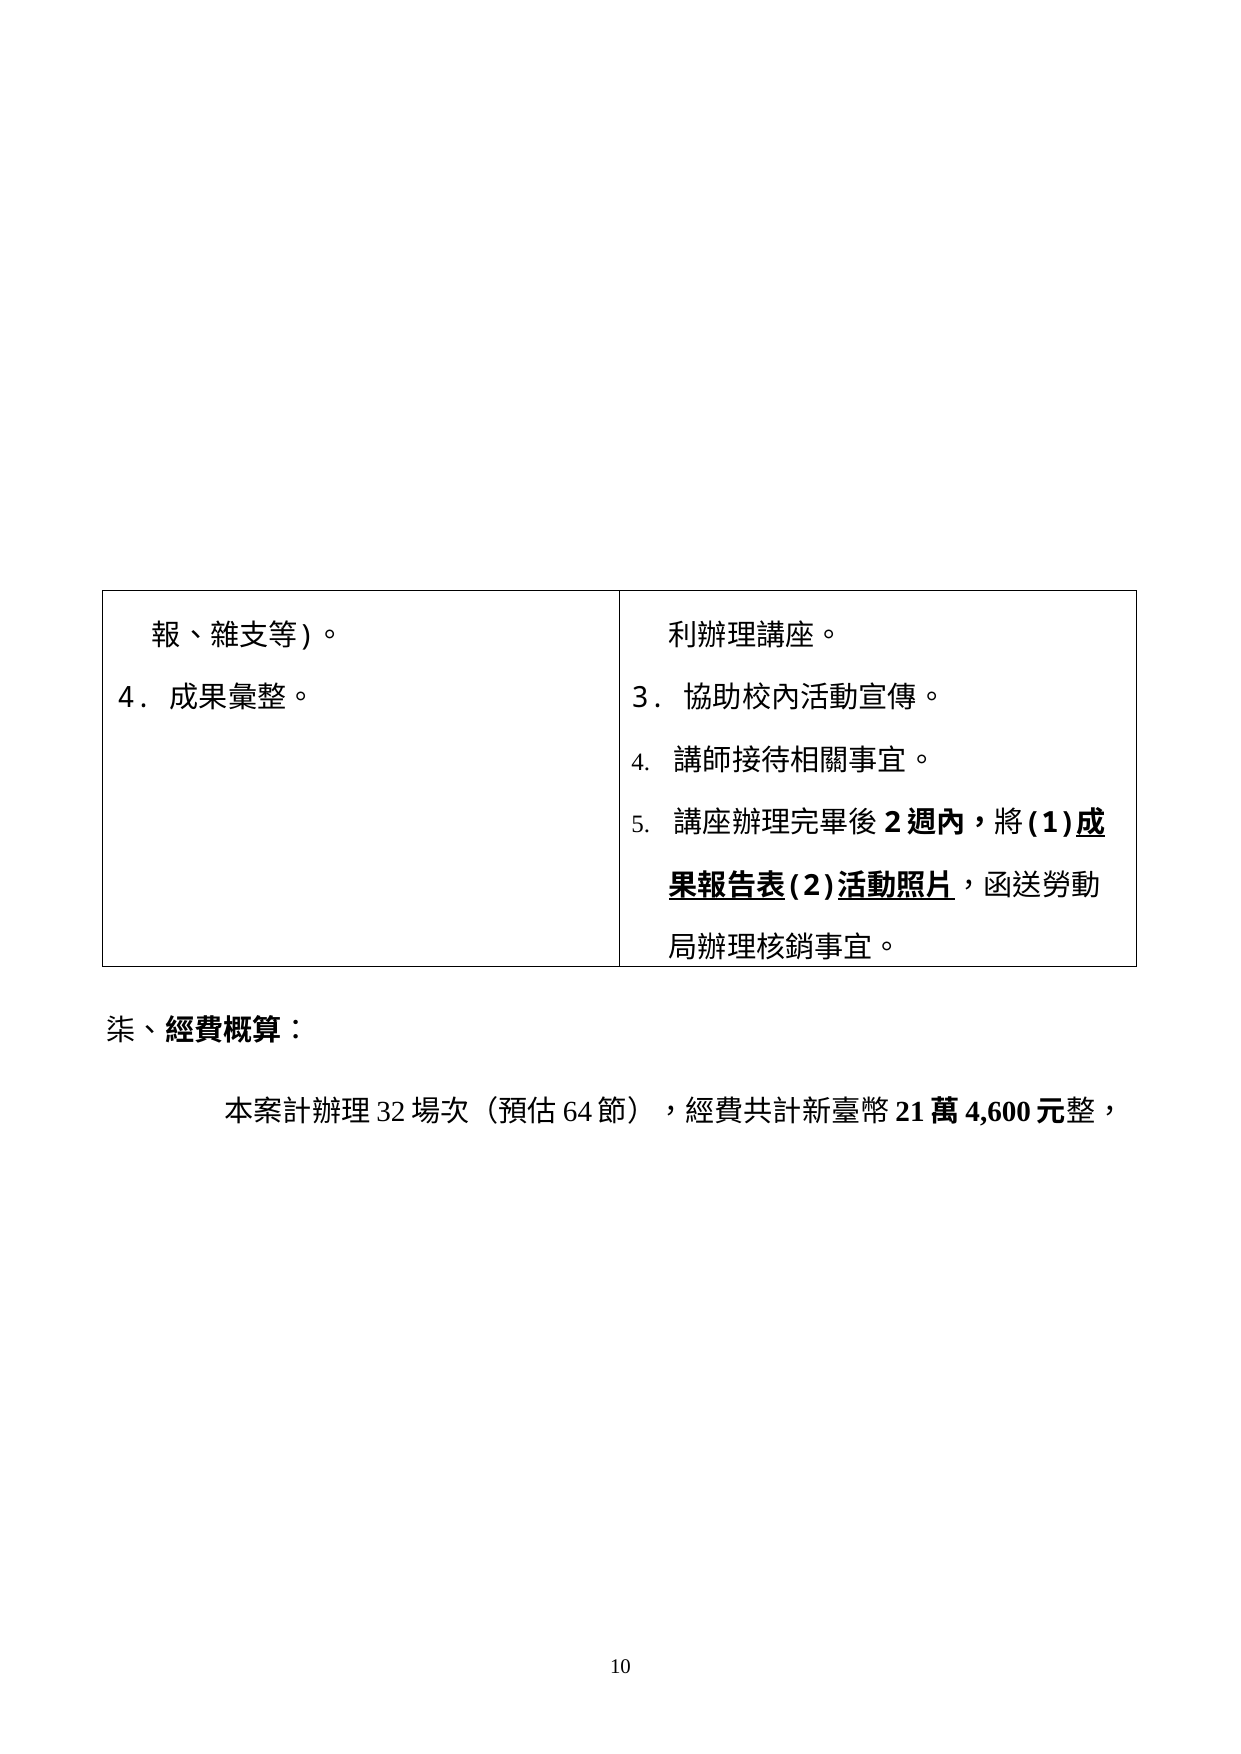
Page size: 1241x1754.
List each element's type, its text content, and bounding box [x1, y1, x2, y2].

text 本案計辦理32場次（預估64節），經費共計新臺幣21萬4,600元整，由本局113年度公務預算支應，本案所需經費俟審議完成後依法定預算辦理。 [162, 1067, 1134, 1129]
table_cell 填寫申請表向勞動局提出申請。 安排講座參加人員集合時間、辦理地點、筆記型電腦及投影設備，以利辦理講座。 協助校內活動宣傳。 講師接待相關事宜。 講座辦理完畢後2週內，將(1)成果報告表(2)活動照片，函送勞動局辦理核銷事宜。 [620, 591, 1136, 966]
text 柒、經費概算： [106, 986, 1134, 1048]
table_cell 計畫擬定。 受理申請、講座安排與聘請講師。 經費核銷(包含講師鐘點費、海報、雜支等)。 成果彙整。 [103, 591, 619, 966]
